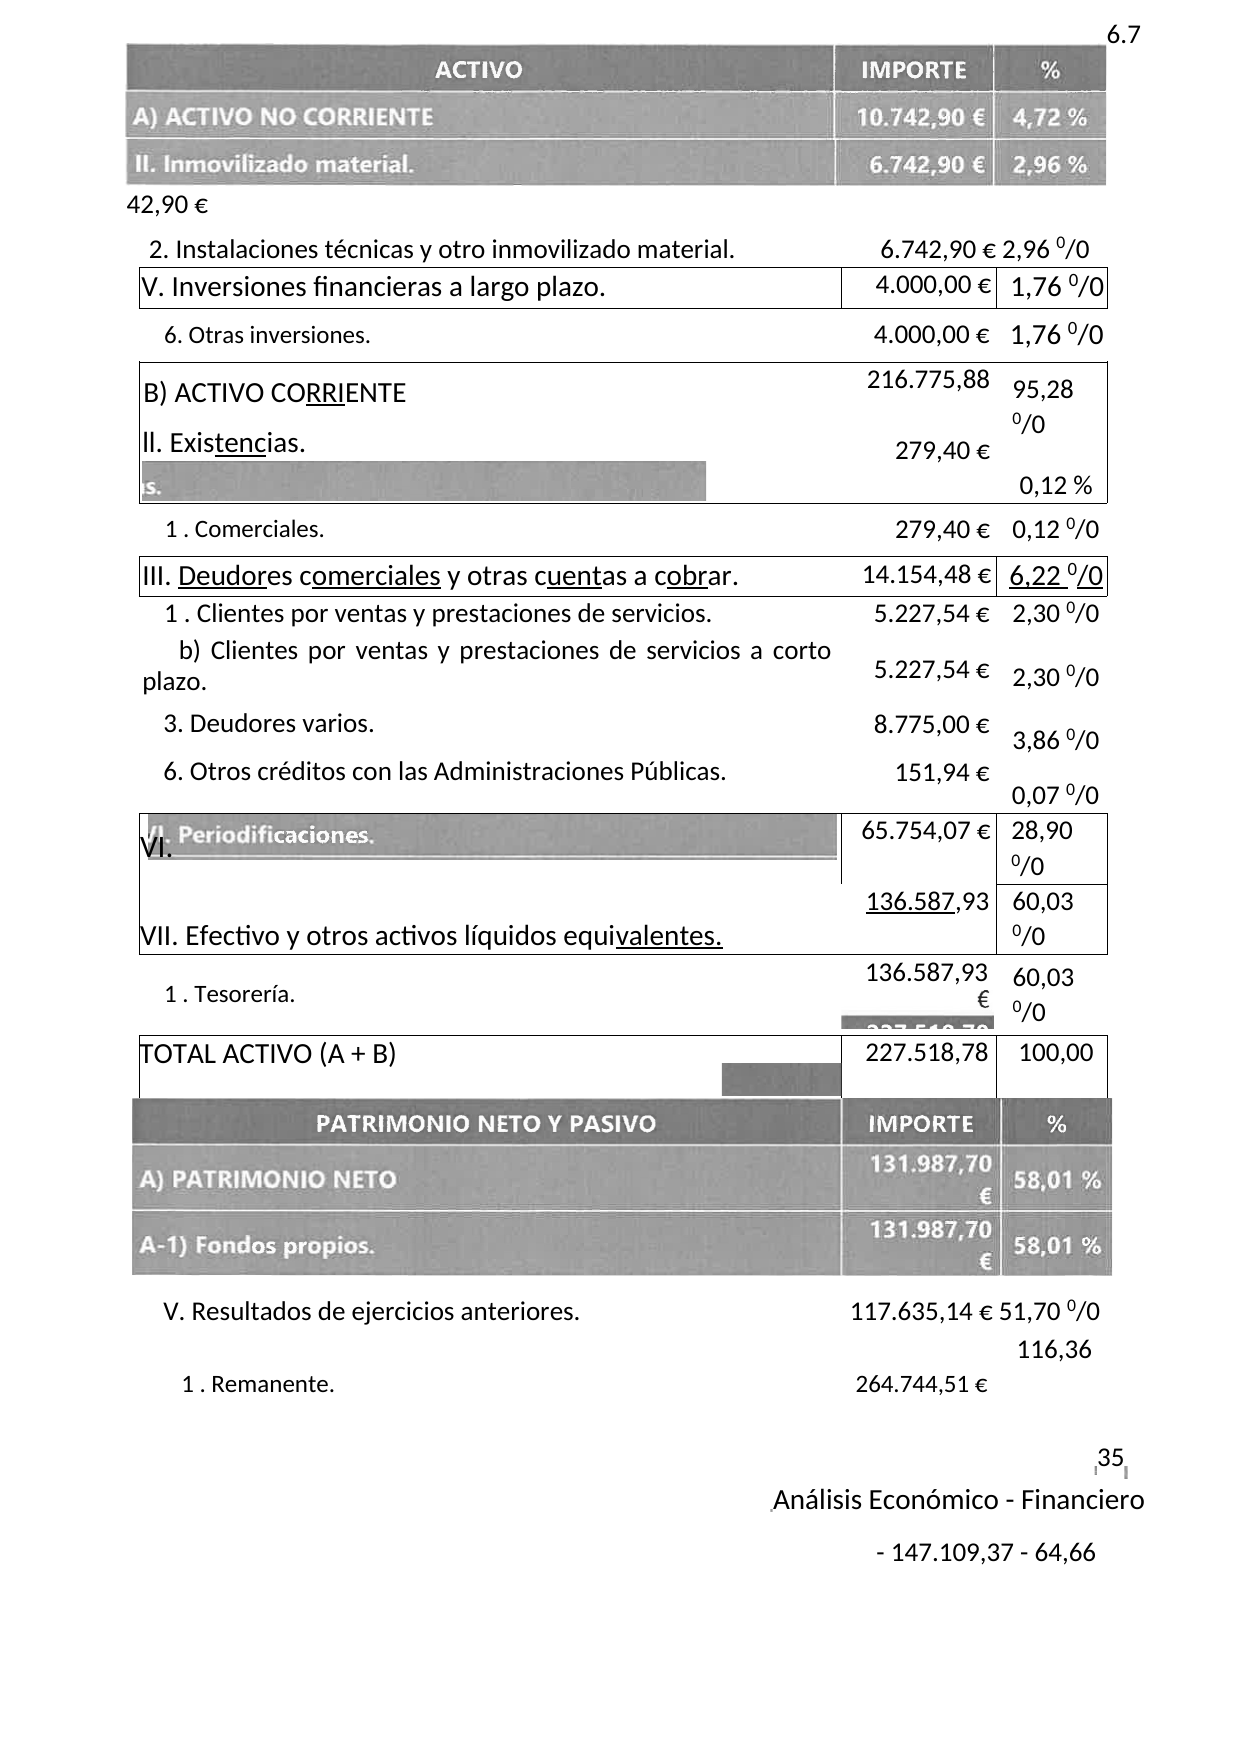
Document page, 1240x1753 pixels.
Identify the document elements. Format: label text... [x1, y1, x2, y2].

text - 147.109,37 - 64,66 [39, 1536, 1096, 1569]
table_cell 65.754,07 € [842, 814, 996, 884]
table_cell 136.587,93 [841, 955, 996, 1035]
table_cell 100,00 [997, 1036, 1107, 1097]
text Análisis Económico - Financiero [39, 1481, 1145, 1517]
table_cell 136.587,93 [841, 884, 996, 954]
text V. Resultados de ejercicios anteriores. 117.635,14 € 51,70 0/0 [39, 1294, 1143, 1327]
table_cell 5.227,54 € 5.227,54 € 8.775,00 € 151,94 € [841, 597, 996, 813]
table_cell TOTAL ACTIVO (A + B) [140, 1036, 841, 1097]
table_cell VII. Efectivo y otros activos líquidos equivalentes. [140, 884, 841, 954]
table_cell [140, 814, 148, 850]
table_cell 216.775,88 279,40 € [841, 363, 996, 503]
table_cell 60,03 0/0 [996, 955, 1107, 1035]
table_cell 0,12 0/0 [996, 504, 1107, 556]
table_cell 60,03 0/0 [997, 885, 1107, 954]
text 116,36 [39, 1333, 1092, 1366]
table_cell 227.518,78 [842, 1036, 996, 1097]
table_header 4.000,00 € [842, 268, 996, 308]
text 6.742,90 € [125, 17, 1143, 221]
table_cell 6,22 0/0 [997, 557, 1107, 596]
table_cell 14.154,48 € [841, 557, 996, 596]
table_cell 2,30 0/0 2,30 0/0 3,86 0/0 0,07 0/0 [996, 597, 1107, 813]
text 35 [39, 1440, 1128, 1479]
table_cell B) ACTIVO CORRIENTE [140, 363, 841, 424]
table_cell 4.000,00 € [841, 309, 996, 361]
table_cell 95,28 0/0 0,12 % [996, 363, 1107, 503]
table_header V. Inversiones financieras a largo plazo. [140, 268, 841, 308]
table_cell 279,40 € [841, 504, 996, 556]
table_cell 1,76 0/0 [996, 309, 1107, 361]
table_cell 28,90 0/0 [997, 814, 1107, 884]
table_cell [140, 814, 841, 884]
text 1 . Remanente. 264.744,51 € [39, 1368, 1143, 1399]
text 2. Instalaciones técnicas y otro inmovilizado material. 6.742,90 € 2,96 0/0 [39, 232, 1143, 265]
table_cell III. Deudores comerciales y otras cuentas a cobrar. [140, 557, 841, 596]
table_header 1,76 0/0 [997, 268, 1107, 308]
table_cell 1 . Tesorería. [139, 955, 841, 1035]
table_cell ll. Existencias. [140, 424, 841, 503]
table_cell 1 . Comerciales. [139, 504, 841, 556]
table_cell 6. Otras inversiones. [139, 309, 841, 361]
table_cell 1 . Clientes por ventas y prestaciones de servicios. b) Clientes por ventas y prestaciones de servicios a corto plazo. 3. Deudores varios. 6. Otros créditos con las Administraciones Públicas. [139, 597, 841, 813]
